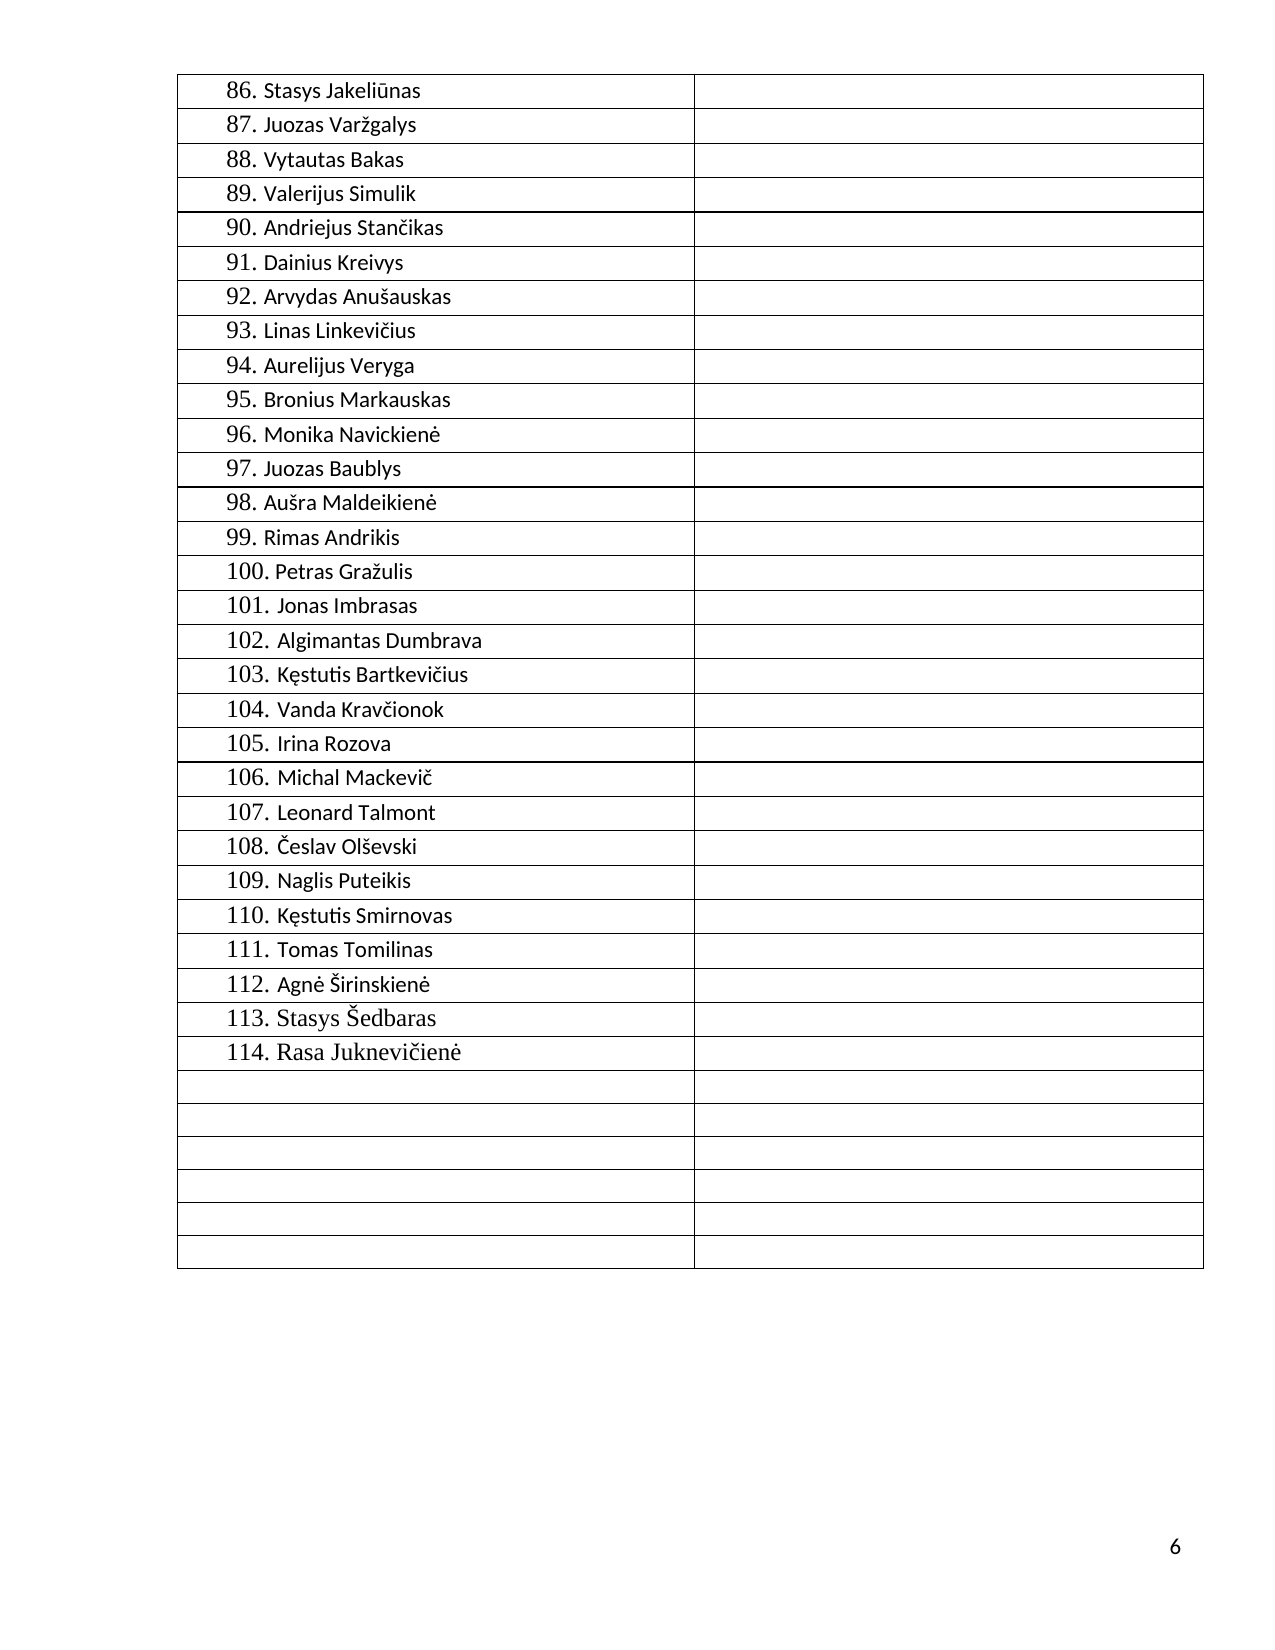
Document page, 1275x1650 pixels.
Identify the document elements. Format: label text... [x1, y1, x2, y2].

table_cell [695, 934, 1203, 968]
table_cell 114. Rasa Juknevičienė [178, 1037, 694, 1070]
table_cell [695, 969, 1203, 1002]
table_cell [695, 419, 1203, 452]
table_cell [695, 453, 1203, 486]
table_cell 110. Kęstutis Smirnovas [178, 900, 694, 933]
table_cell 90. Andriejus Stančikas [178, 213, 694, 246]
table_cell 99. Rimas Andrikis [178, 522, 694, 555]
table_cell 100. Petras Gražulis [178, 556, 694, 589]
table_cell 109. Naglis Puteikis [178, 866, 694, 899]
table_cell [695, 213, 1203, 246]
table_cell [695, 659, 1203, 693]
table_cell 113. Stasys Šedbaras [178, 1003, 694, 1036]
table_cell [695, 488, 1203, 521]
table_cell [695, 831, 1203, 864]
table_cell [695, 556, 1203, 589]
table_cell [695, 1071, 1203, 1103]
table_cell 95. Bronius Markauskas [178, 384, 694, 418]
table_cell [178, 1104, 694, 1136]
table_cell 88. Vytautas Bakas [178, 144, 694, 177]
table_cell [695, 384, 1203, 418]
table_cell [695, 763, 1203, 796]
table_cell [695, 1104, 1203, 1136]
table_cell 97. Juozas Baublys [178, 453, 694, 486]
table_cell 111. Tomas Tomilinas [178, 934, 694, 968]
table_cell 98. Aušra Maldeikienė [178, 488, 694, 521]
table_cell [695, 900, 1203, 933]
table_cell [178, 1170, 694, 1202]
table_cell [695, 281, 1203, 314]
table_cell [695, 316, 1203, 349]
table_cell [695, 1003, 1203, 1036]
table_cell [695, 144, 1203, 177]
table_cell 102. Algimantas Dumbrava [178, 625, 694, 658]
table_cell [695, 350, 1203, 383]
table_cell 107. Leonard Talmont [178, 797, 694, 830]
table_cell 93. Linas Linkevičius [178, 316, 694, 349]
table_cell [178, 1071, 694, 1103]
table_cell [178, 1137, 694, 1169]
table_cell 87. Juozas Varžgalys [178, 109, 694, 143]
table_cell 86. Stasys Jakeliūnas [178, 75, 694, 108]
table_cell 103. Kęstutis Bartkevičius [178, 659, 694, 693]
table_cell 106. Michal Mackevič [178, 763, 694, 796]
table_cell [178, 1203, 694, 1235]
table_cell 101. Jonas Imbrasas [178, 591, 694, 624]
table_cell [695, 866, 1203, 899]
table_cell [695, 1170, 1203, 1202]
table_cell [695, 625, 1203, 658]
table_cell [178, 1236, 694, 1268]
table_cell [695, 1037, 1203, 1070]
table_cell 94. Aurelijus Veryga [178, 350, 694, 383]
table_cell 112. Agnė Širinskienė [178, 969, 694, 1002]
table_cell [695, 75, 1203, 108]
table_cell 91. Dainius Kreivys [178, 247, 694, 280]
table_cell [695, 1137, 1203, 1169]
table_cell [695, 694, 1203, 727]
table_cell 89. Valerijus Simulik [178, 178, 694, 211]
table_cell [695, 728, 1203, 761]
table_cell 92. Arvydas Anušauskas [178, 281, 694, 314]
table_cell 105. Irina Rozova [178, 728, 694, 761]
table_cell [695, 1236, 1203, 1268]
table_cell [695, 247, 1203, 280]
table_cell [695, 522, 1203, 555]
table_cell [695, 109, 1203, 143]
table_cell [695, 797, 1203, 830]
table_cell 104. Vanda Kravčionok [178, 694, 694, 727]
table_cell [695, 178, 1203, 211]
table_cell 96. Monika Navickienė [178, 419, 694, 452]
table_cell [695, 1203, 1203, 1235]
table_cell [695, 591, 1203, 624]
table_cell 108. Česlav Olševski [178, 831, 694, 864]
